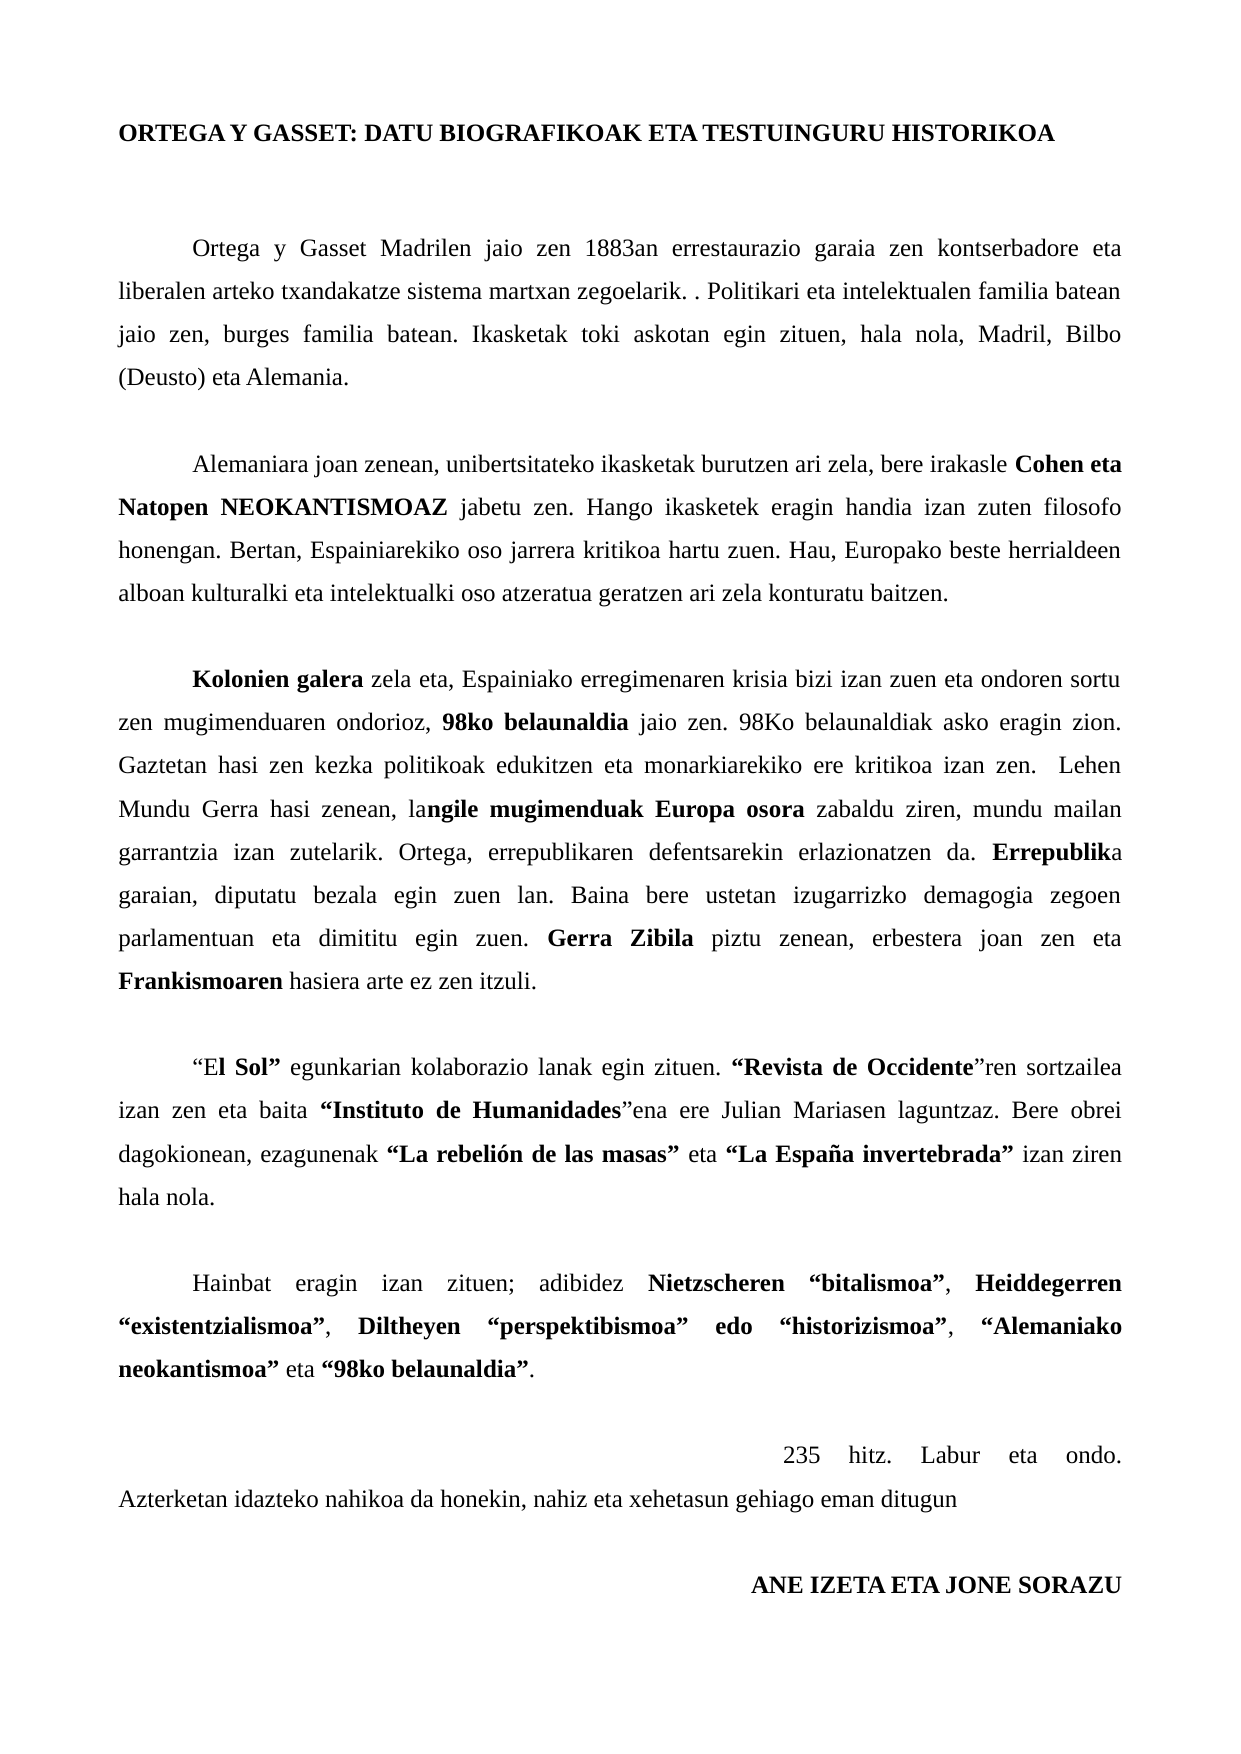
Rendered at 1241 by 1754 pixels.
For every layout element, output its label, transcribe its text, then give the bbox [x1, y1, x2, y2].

text “El Sol” egunkarian kolaborazio lanak egin zituen. “Revista de Occidente”ren sortzailea izan zen eta baita “Instituto de Humanidades”ena ere Julian Mariasen laguntzaz. Bere obrei dagokionean, ezagunenak “La rebelión de las masas” eta “La España invertebrada” izan ziren hala nola. [118, 1052, 1122, 1211]
text Alemaniara joan zenean, unibertsitateko ikasketak burutzen ari zela, bere irakasle Cohen eta Natopen NEOKANTISMOAZ jabetu zen. Hango ikasketek eragin handia izan zuten filosofo honengan. Bertan, Espainiarekiko oso jarrera kritikoa hartu zuen. Hau, Europako beste herrialdeen alboan kulturalki eta intelektualki oso atzeratua geratzen ari zela konturatu baitzen. [118, 449, 1122, 607]
text ANE IZETA ETA JONE SORAZU [118, 1570, 1122, 1599]
text Ortega y Gasset Madrilen jaio zen 1883an errestaurazio garaia zen kontserbadore eta liberalen arteko txandakatze sistema martxan zegoelarik. . Politikari eta intelektualen familia batean jaio zen, burges familia batean. Ikasketak toki askotan egin zituen, hala nola, Madril, Bilbo (Deusto) eta Alemania. [118, 233, 1122, 391]
text 235 hitz. Labur eta ondo. Azterketan idazteko nahikoa da honekin, nahiz eta xehetasun gehiago eman ditugun [118, 1441, 1122, 1512]
text Kolonien galera zela eta, Espainiako erregimenaren krisia bizi izan zuen eta ondoren sortu zen mugimenduaren ondorioz, 98ko belaunaldia jaio zen. 98Ko belaunaldiak asko eragin zion. Gaztetan hasi zen kezka politikoak edukitzen eta monarkiarekiko ere kritikoa izan zen. Lehen Mundu Gerra hasi zenean, langile mugimenduak Europa osora zabaldu ziren, mundu mailan garrantzia izan zutelarik. Ortega, errepublikaren defentsarekin erlazionatzen da. Errepublika garaian, diputatu bezala egin zuen lan. Baina bere ustetan izugarrizko demagogia zegoen parlamentuan eta dimititu egin zuen. Gerra Zibila piztu zenean, erbestera joan zen eta Frankismoaren hasiera arte ez zen itzuli. [118, 664, 1122, 995]
text Hainbat eragin izan zituen; adibidez Nietzscheren “bitalismoa”, Heiddegerren “existentzialismoa”, Diltheyen “perspektibismoa” edo “historizismoa”, “Alemaniako neokantismoa” eta “98ko belaunaldia”. [118, 1268, 1122, 1383]
text ORTEGA Y GASSET: DATU BIOGRAFIKOAK ETA TESTUINGURU HISTORIKOA [118, 118, 1122, 147]
